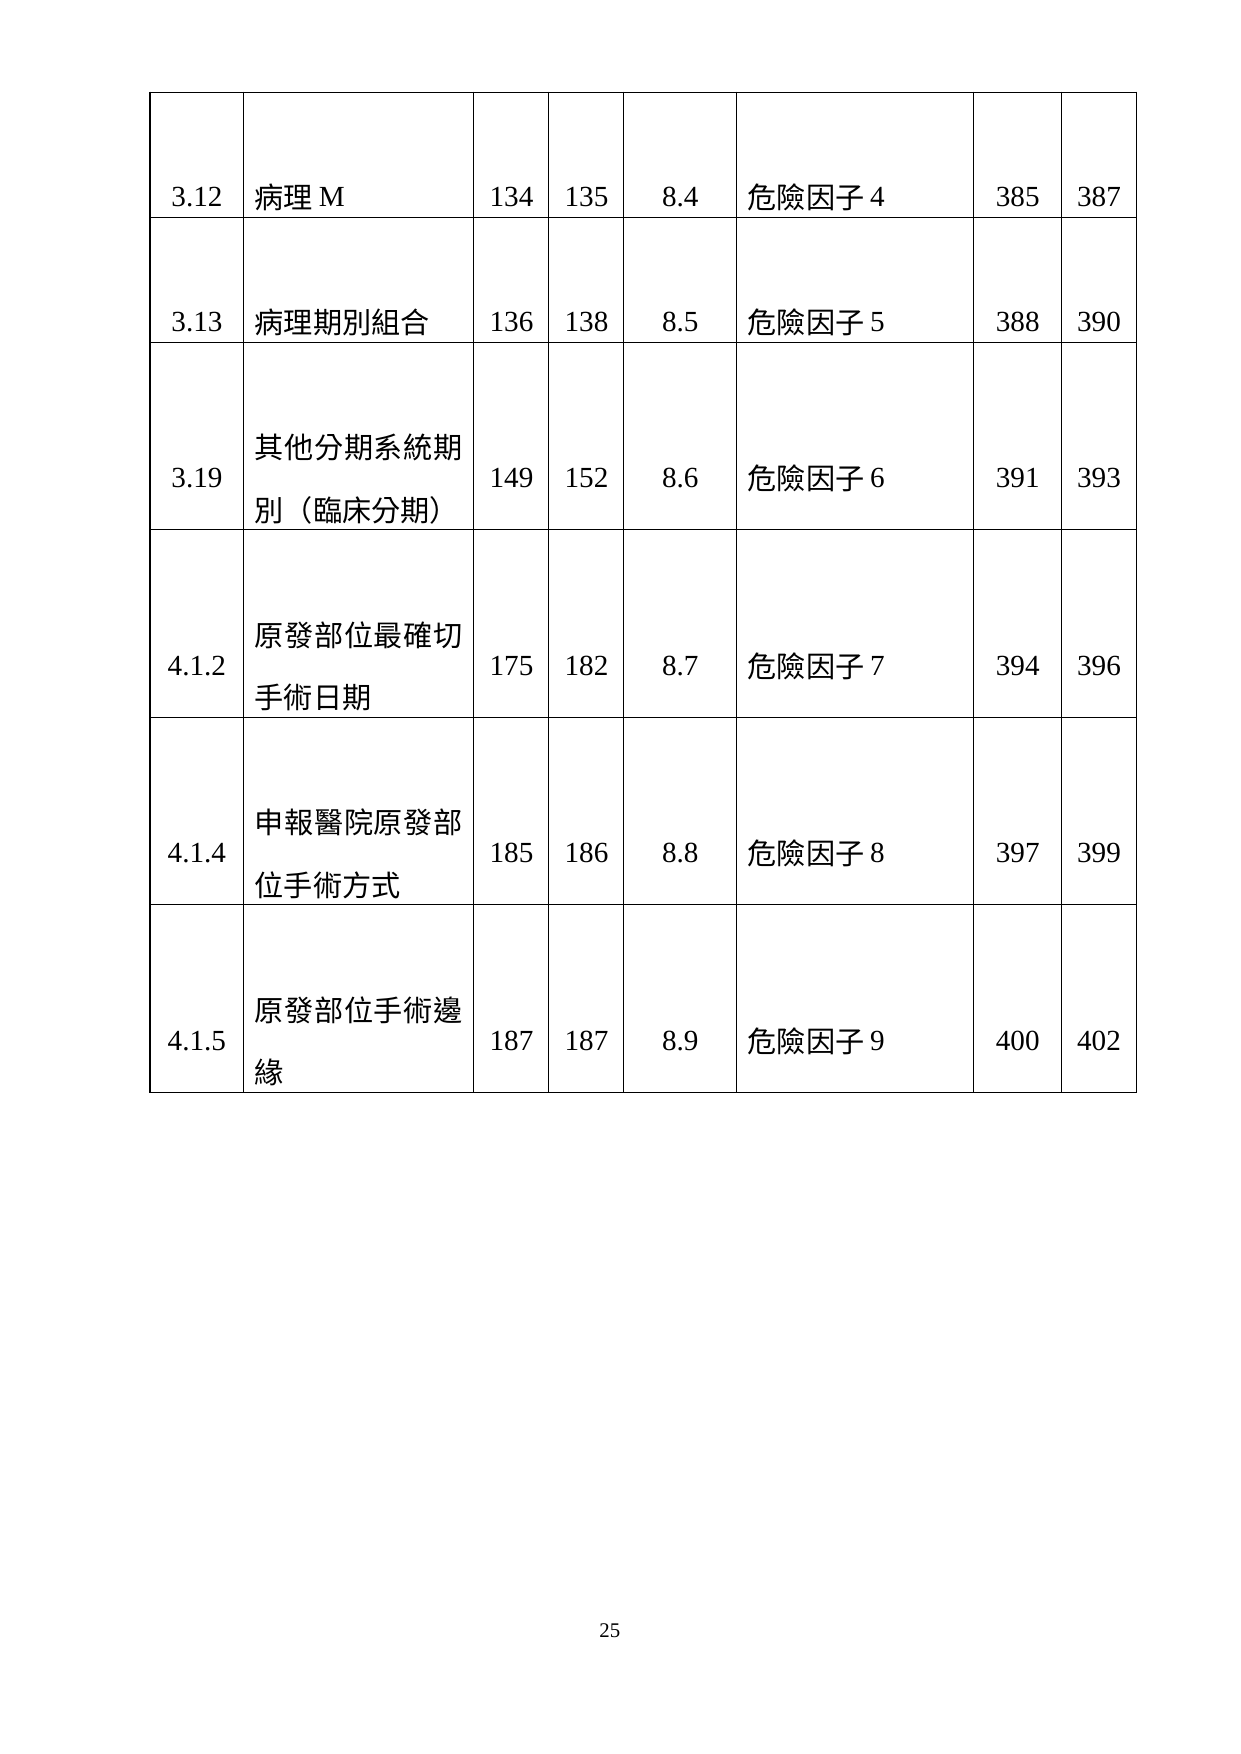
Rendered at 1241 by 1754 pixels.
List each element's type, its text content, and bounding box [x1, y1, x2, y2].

table_cell 3.13 [151, 218, 243, 342]
table_cell 8.6 [624, 343, 736, 529]
table_cell 4.1.2 [151, 530, 243, 717]
table_cell 申報醫院原發部位手術方式 [244, 718, 473, 904]
table_cell 394 [974, 530, 1061, 717]
table_cell 3.19 [151, 343, 243, 529]
table_cell 病理M [244, 93, 473, 217]
table_cell 391 [974, 343, 1061, 529]
table_cell 182 [549, 530, 623, 717]
table_cell 3.12 [151, 93, 243, 217]
table_cell 393 [1062, 343, 1136, 529]
table_cell 152 [549, 343, 623, 529]
table_cell 387 [1062, 93, 1136, 217]
table_cell 4.1.5 [151, 905, 243, 1092]
table_cell 危險因子7 [737, 530, 973, 717]
table_cell 危險因子4 [737, 93, 973, 217]
table_cell 134 [474, 93, 548, 217]
table_cell 399 [1062, 718, 1136, 904]
table_cell 138 [549, 218, 623, 342]
table_cell 8.8 [624, 718, 736, 904]
table_cell 175 [474, 530, 548, 717]
table_cell 187 [549, 905, 623, 1092]
table_cell 其他分期系統期別（臨床分期） [244, 343, 473, 529]
table_cell 187 [474, 905, 548, 1092]
table_cell 397 [974, 718, 1061, 904]
table_cell 400 [974, 905, 1061, 1092]
table_cell 186 [549, 718, 623, 904]
table_cell 危險因子8 [737, 718, 973, 904]
table_cell 原發部位最確切手術日期 [244, 530, 473, 717]
table_cell 8.9 [624, 905, 736, 1092]
table_cell 4.1.4 [151, 718, 243, 904]
table_cell 135 [549, 93, 623, 217]
table_cell 136 [474, 218, 548, 342]
table_cell 385 [974, 93, 1061, 217]
table_cell 8.4 [624, 93, 736, 217]
table_cell 危險因子9 [737, 905, 973, 1092]
table_cell 8.7 [624, 530, 736, 717]
table_cell 185 [474, 718, 548, 904]
table_cell 396 [1062, 530, 1136, 717]
table_cell 原發部位手術邊緣 [244, 905, 473, 1092]
table_cell 病理期別組合 [244, 218, 473, 342]
table_cell 149 [474, 343, 548, 529]
table_cell 402 [1062, 905, 1136, 1092]
table_cell 危險因子6 [737, 343, 973, 529]
table_cell 388 [974, 218, 1061, 342]
table_cell 390 [1062, 218, 1136, 342]
table_cell 8.5 [624, 218, 736, 342]
table_cell 危險因子5 [737, 218, 973, 342]
